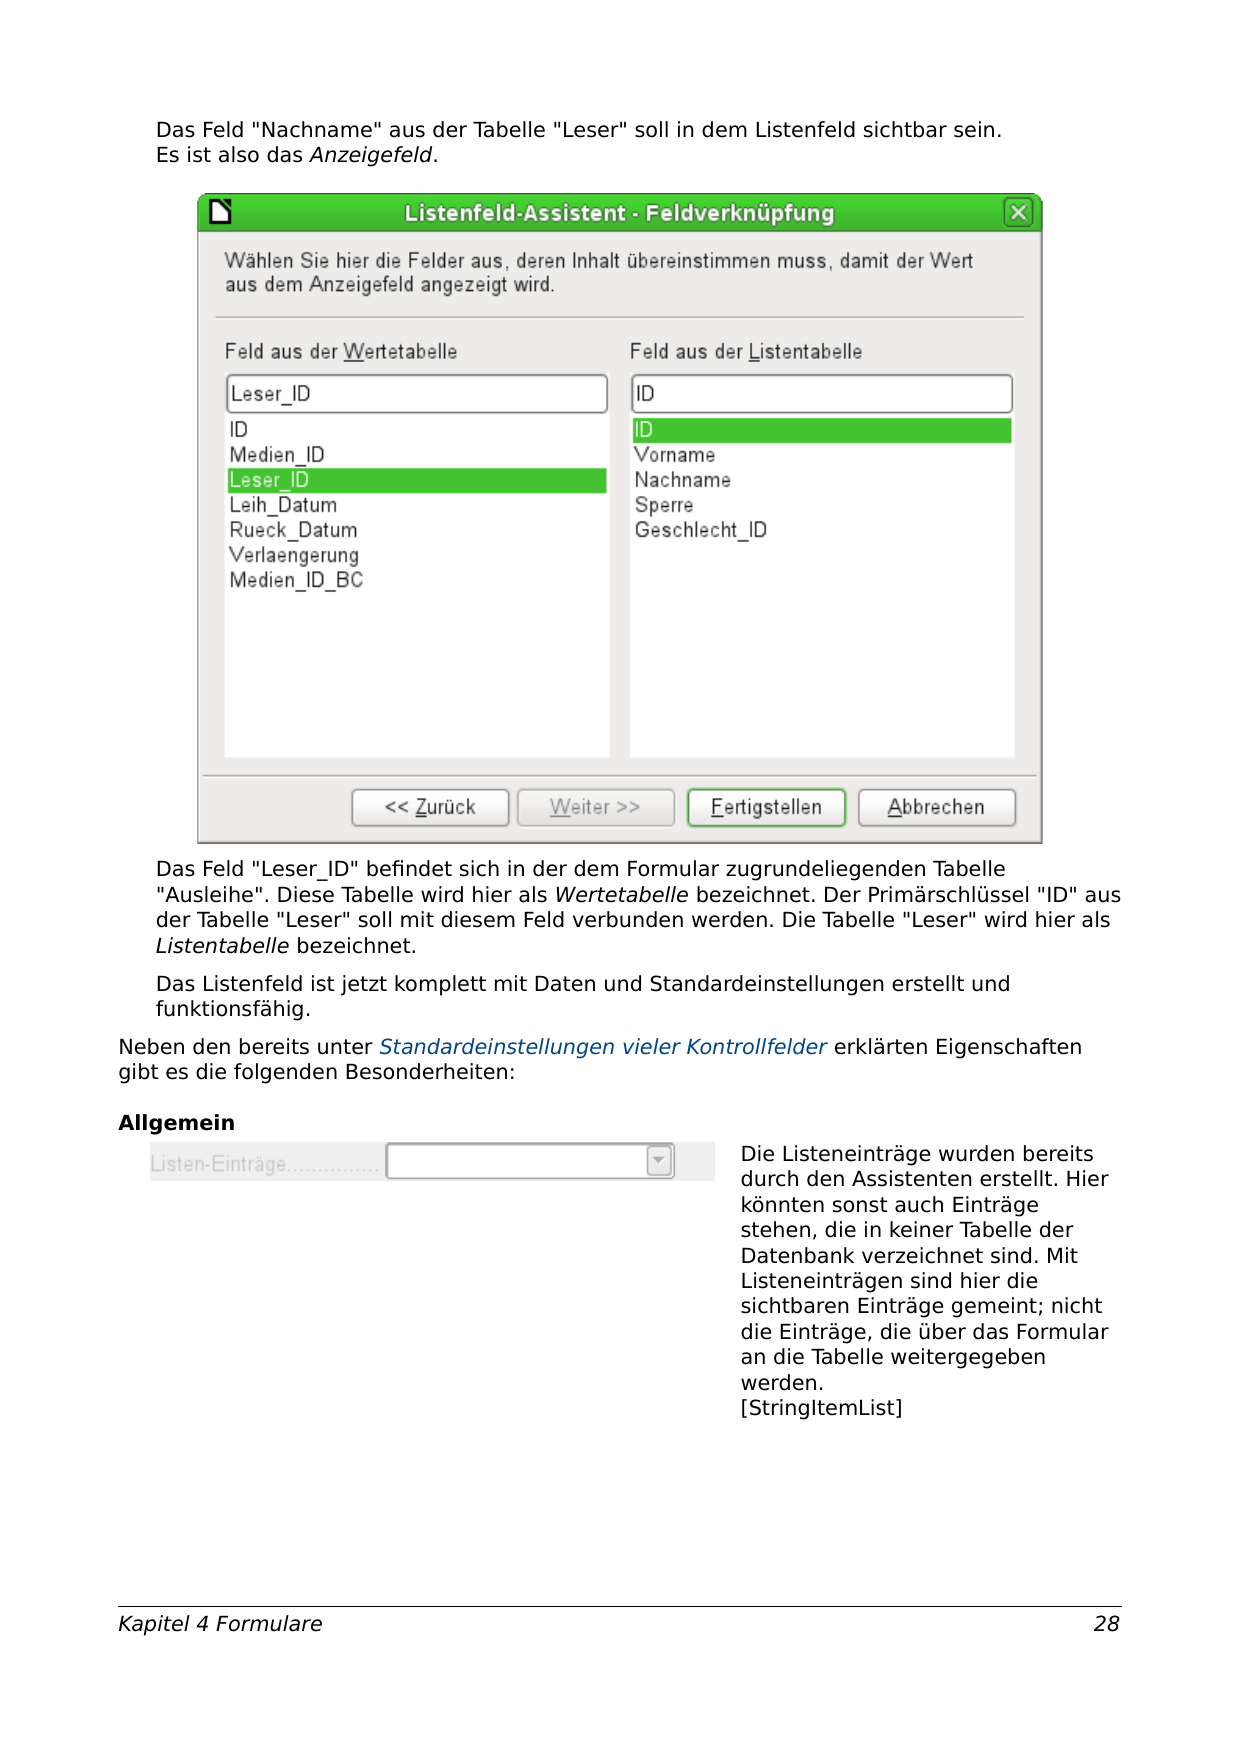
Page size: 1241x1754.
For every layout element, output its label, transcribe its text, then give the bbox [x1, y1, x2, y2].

picture [149, 1142, 716, 1181]
table_header Die Listeneinträge wurden bereits durch den Assistenten erstellt. Hier könnten sonst auch Einträge stehen, die in keiner Tabelle der Datenbank verzeichnet sind. Mit Listeneinträgen sind hier die sichtbaren Einträge gemeint; nicht die Einträge, die über das Formular an die Tabelle weitergegeben werden. [StringItemList] [735, 1136, 1124, 1439]
text Das Feld "Nachname" aus der Tabelle "Leser" soll in dem Listenfeld sichtbar sein. Es ist also das Anzeigefeld. [156, 118, 1122, 168]
picture [197, 193, 1043, 844]
list Allgemein [118, 1111, 1122, 1135]
text Neben den bereits unter Standardeinstellungen vieler Kontrollfelder erklärten Eigenschaften gibt es die folgenden Besonderheiten: [118, 1035, 1122, 1085]
text Das Listenfeld ist jetzt komplett mit Daten und Standardeinstellungen erstellt und funktions­fähig. [156, 972, 1122, 1021]
text Das Feld "Leser_ID" befindet sich in der dem Formular zugrundeliegenden Tabelle "Ausleihe". Diese Tabelle wird hier als Wertetabelle bezeichnet. Der Primärschlüssel "ID" aus der Tabelle "Leser" soll mit diesem Feld verbunden werden. Die Tabelle "Leser" wird hier als Listentabelle bezeichnet. [156, 857, 1122, 958]
table_header [144, 1136, 734, 1439]
